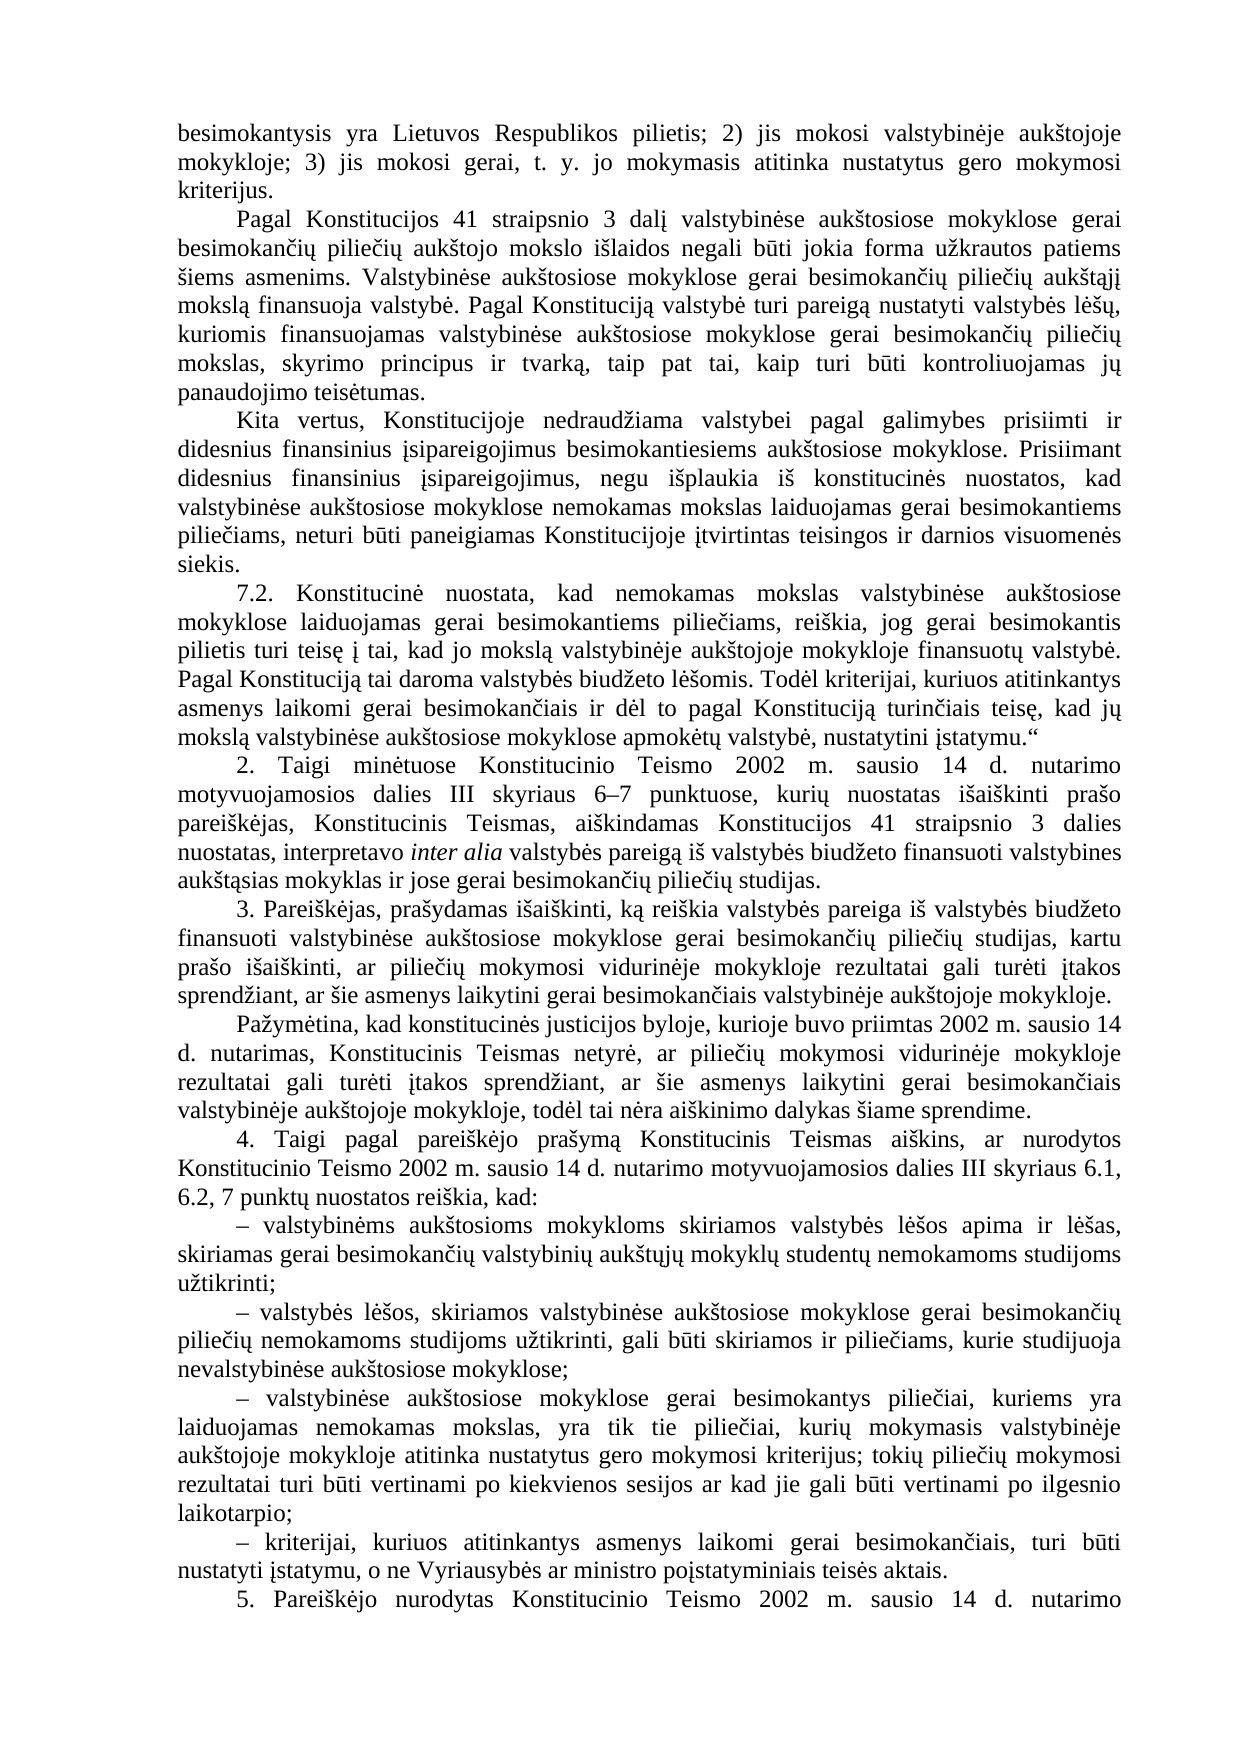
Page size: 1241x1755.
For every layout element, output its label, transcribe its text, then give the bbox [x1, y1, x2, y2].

text Kita vertus, Konstitucijoje nedraudžiama valstybei pagal galimybes prisiimti ir didesnius finansinius įsipareigojimus besimokantiesiems aukštosiose mokyklose. Prisiimant didesnius finansinius įsipareigojimus, negu išplaukia iš konstitucinės nuostatos, kad valstybinėse aukštosiose mokyklose nemokamas mokslas laiduojamas gerai besimokantiems piliečiams, neturi būti paneigiamas Konstitucijoje įtvirtintas teisingos ir darnios visuomenės siekis. [177, 406, 1122, 578]
text 4. Taigi pagal pareiškėjo prašymą Konstitucinis Teismas aiškins, ar nurodytos Konstitucinio Teismo 2002 m. sausio 14 d. nutarimo motyvuojamosios dalies III skyriaus 6.1, 6.2, 7 punktų nuostatos reiškia, kad: [177, 1124, 1122, 1211]
text 5. Pareiškėjo nurodytas Konstitucinio Teismo 2002 m. sausio 14 d. nutarimo [177, 1584, 1122, 1613]
text – valstybės lėšos, skiriamos valstybinėse aukštosiose mokyklose gerai besimokančių piliečių nemokamoms studijoms užtikrinti, gali būti skiriamos ir piliečiams, kurie studijuoja nevalstybinėse aukštosiose mokyklose; [177, 1297, 1122, 1383]
text 7.2. Konstitucinė nuostata, kad nemokamas mokslas valstybinėse aukštosiose mokyklose laiduojamas gerai besimokantiems piliečiams, reiškia, jog gerai besimokantis pilietis turi teisę į tai, kad jo mokslą valstybinėje aukštojoje mokykloje finansuotų valstybė. Pagal Konstituciją tai daroma valstybės biudžeto lėšomis. Todėl kriterijai, kuriuos atitinkantys asmenys laikomi gerai besimokančiais ir dėl to pagal Konstituciją turinčiais teisę, kad jų mokslą valstybinėse aukštosiose mokyklose apmokėtų valstybė, nustatytini įstatymu.“ [177, 578, 1122, 751]
text Pagal Konstitucijos 41 straipsnio 3 dalį valstybinėse aukštosiose mokyklose gerai besimokančių piliečių aukštojo mokslo išlaidos negali būti jokia forma užkrautos patiems šiems asmenims. Valstybinėse aukštosiose mokyklose gerai besimokančių piliečių aukštąjį mokslą finansuoja valstybė. Pagal Konstituciją valstybė turi pareigą nustatyti valstybės lėšų, kuriomis finansuojamas valstybinėse aukštosiose mokyklose gerai besimokančių piliečių mokslas, skyrimo principus ir tvarką, taip pat tai, kaip turi būti kontroliuojamas jų panaudojimo teisėtumas. [177, 204, 1122, 406]
text – kriterijai, kuriuos atitinkantys asmenys laikomi gerai besimokančiais, turi būti nustatyti įstatymu, o ne Vyriausybės ar ministro poįstatyminiais teisės aktais. [177, 1527, 1122, 1584]
text Pažymėtina, kad konstitucinės justicijos byloje, kurioje buvo priimtas 2002 m. sausio 14 d. nutarimas, Konstitucinis Teismas netyrė, ar piliečių mokymosi vidurinėje mokykloje rezultatai gali turėti įtakos sprendžiant, ar šie asmenys laikytini gerai besimokančiais valstybinėje aukštojoje mokykloje, todėl tai nėra aiškinimo dalykas šiame sprendime. [177, 1009, 1122, 1124]
text – valstybinėms aukštosioms mokykloms skiriamos valstybės lėšos apima ir lėšas, skiriamas gerai besimokančių valstybinių aukštųjų mokyklų studentų nemokamoms studijoms užtikrinti; [177, 1211, 1122, 1297]
text besimokantysis yra Lietuvos Respublikos pilietis; 2) jis mokosi valstybinėje aukštojoje mokykloje; 3) jis mokosi gerai, t. y. jo mokymasis atitinka nustatytus gero mokymosi kriterijus. [177, 118, 1122, 204]
text – valstybinėse aukštosiose mokyklose gerai besimokantys piliečiai, kuriems yra laiduojamas nemokamas mokslas, yra tik tie piliečiai, kurių mokymasis valstybinėje aukštojoje mokykloje atitinka nustatytus gero mokymosi kriterijus; tokių piliečių mokymosi rezultatai turi būti vertinami po kiekvienos sesijos ar kad jie gali būti vertinami po ilgesnio laikotarpio; [177, 1383, 1122, 1527]
text 3. Pareiškėjas, prašydamas išaiškinti, ką reiškia valstybės pareiga iš valstybės biudžeto finansuoti valstybinėse aukštosiose mokyklose gerai besimokančių piliečių studijas, kartu prašo išaiškinti, ar piliečių mokymosi vidurinėje mokykloje rezultatai gali turėti įtakos sprendžiant, ar šie asmenys laikytini gerai besimokančiais valstybinėje aukštojoje mokykloje. [177, 894, 1122, 1009]
text 2. Taigi minėtuose Konstitucinio Teismo 2002 m. sausio 14 d. nutarimo motyvuojamosios dalies III skyriaus 6–7 punktuose, kurių nuostatas išaiškinti prašo pareiškėjas, Konstitucinis Teismas, aiškindamas Konstitucijos 41 straipsnio 3 dalies nuostatas, interpretavo inter alia valstybės pareigą iš valstybės biudžeto finansuoti valstybines aukštąsias mokyklas ir jose gerai besimokančių piliečių studijas. [177, 751, 1122, 894]
